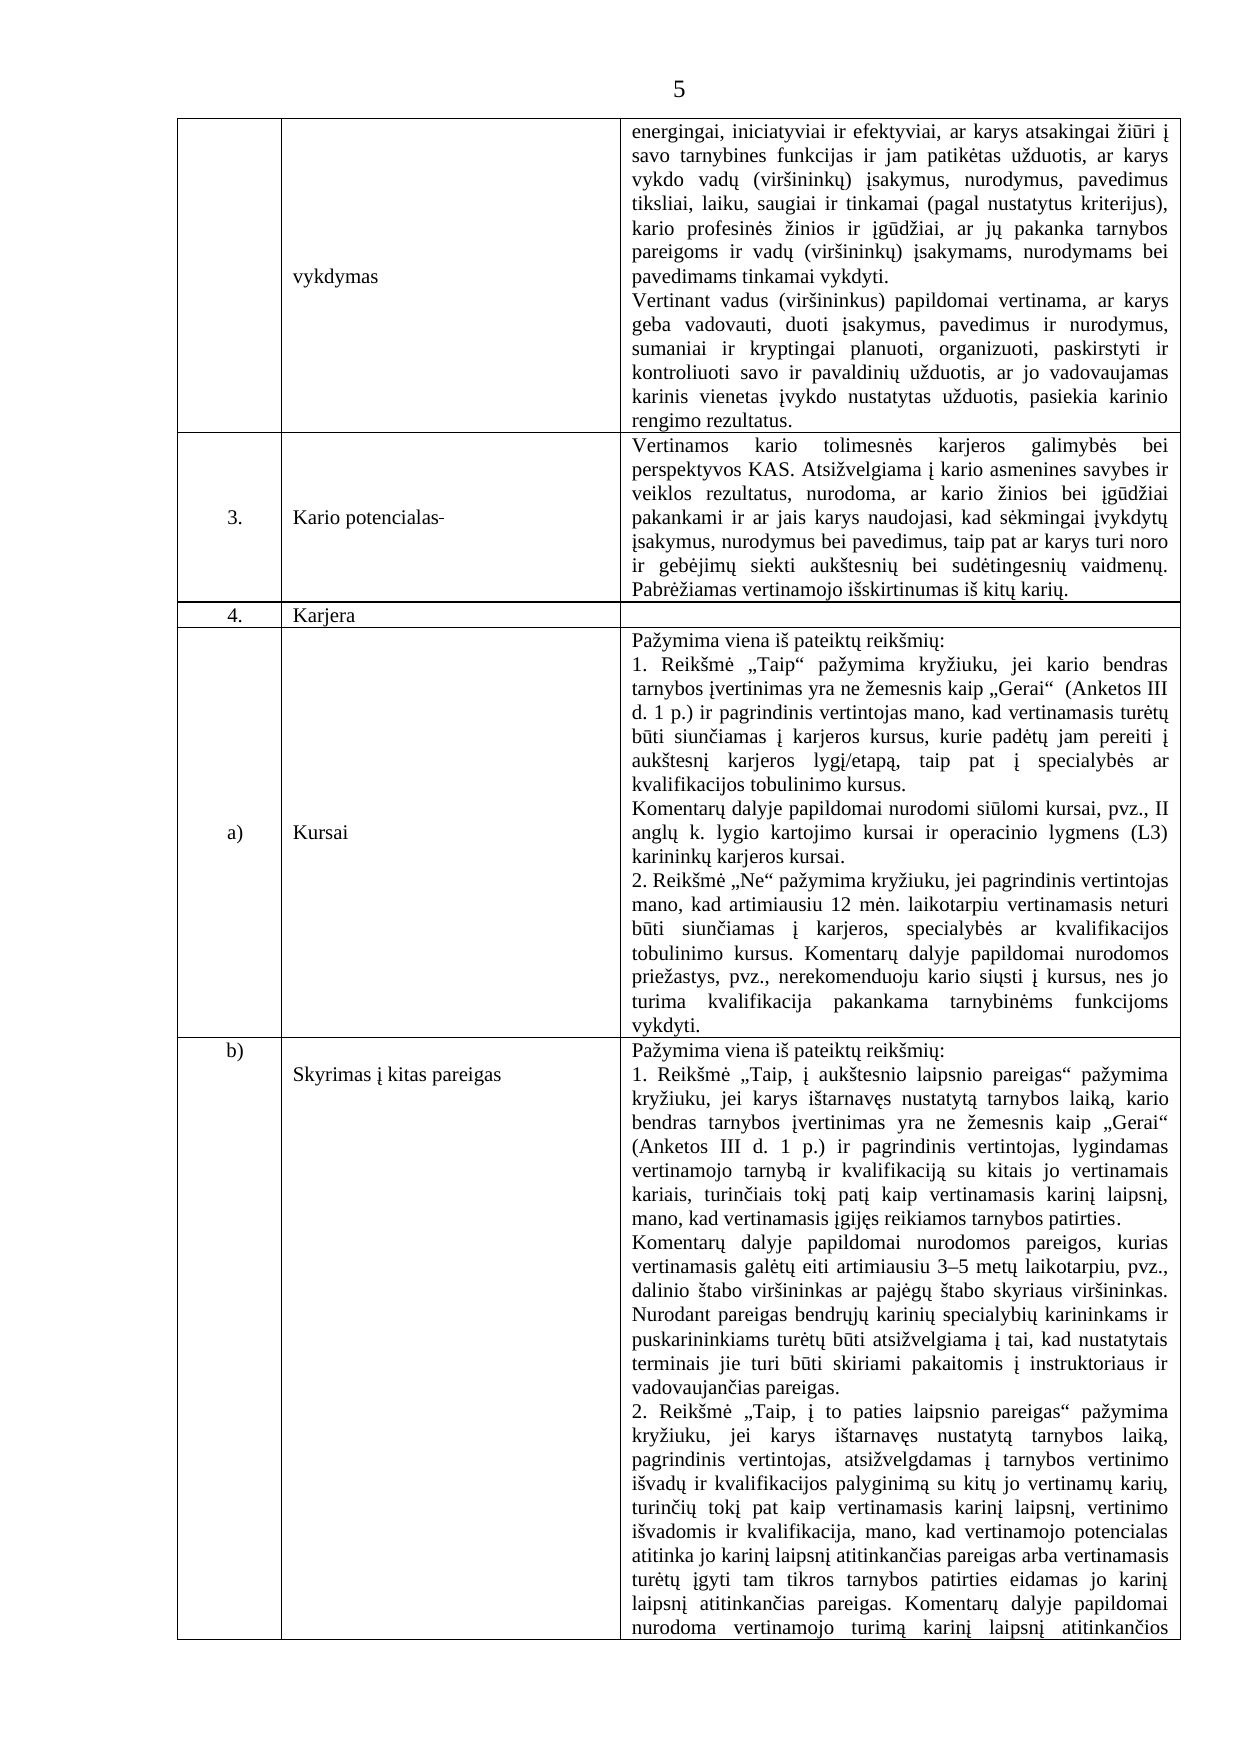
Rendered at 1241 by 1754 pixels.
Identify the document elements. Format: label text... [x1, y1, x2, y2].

table_cell b) [178, 1038, 281, 1639]
table_cell [621, 603, 1180, 627]
table_cell 4. [178, 603, 281, 627]
table_cell Pažymima viena iš pateiktų reikšmių: 1. Reikšmė „Taip, į aukštesnio laipsnio pareigas“ pažymima kryžiuku, jei karys ištarnavęs nustatytą tarnybos laiką, kario bendras tarnybos įvertinimas yra ne žemesnis kaip „Gerai“ (Anketos III d. 1 p.) ir pagrindinis vertintojas, lygindamas vertinamojo tarnybą ir kvalifikaciją su kitais jo vertinamais kariais, turinčiais tokį patį kaip vertinamasis karinį laipsnį, mano, kad vertinamasis įgijęs reikiamos tarnybos patirties. Komentarų dalyje papildomai nurodomos pareigos, kurias vertinamasis galėtų eiti artimiausiu 3–5 metų laikotarpiu, pvz., dalinio štabo viršininkas ar pajėgų štabo skyriaus viršininkas. Nurodant pareigas bendrųjų karinių specialybių karininkams ir puskarininkiams turėtų būti atsižvelgiama į tai, kad nustatytais terminais jie turi būti skiriami pakaitomis į instruktoriaus ir vadovaujančias pareigas. 2. Reikšmė „Taip, į to paties laipsnio pareigas“ pažymima kryžiuku, jei karys ištarnavęs nustatytą tarnybos laiką, pagrindinis vertintojas, atsižvelgdamas į tarnybos vertinimo išvadų ir kvalifikacijos palyginimą su kitų jo vertinamų karių, turinčių tokį pat kaip vertinamasis karinį laipsnį, vertinimo išvadomis ir kvalifikacija, mano, kad vertinamojo potencialas atitinka jo karinį laipsnį atitinkančias pareigas arba vertinamasis turėtų įgyti tam tikros tarnybos patirties eidamas jo karinį laipsnį atitinkančias pareigas. Komentarų dalyje papildomai nurodoma vertinamojo turimą karinį laipsnį atitinkančios [621, 1038, 1180, 1639]
table_cell Vertinama, ar vykdydamas tarnybines užduotis veikia energingai, iniciatyviai ir efektyviai, ar karys atsakingai žiūri į savo tarnybines funkcijas ir jam patikėtas užduotis, ar karys vykdo vadų (viršininkų) įsakymus, nurodymus, pavedimus tiksliai, laiku, saugiai ir tinkamai (pagal nustatytus kriterijus), kario profesinės žinios ir įgūdžiai, ar jų pakanka tarnybos pareigoms ir vadų (viršininkų) įsakymams, nurodymams bei pavedimams tinkamai vykdyti. Vertinant vadus (viršininkus) papildomai vertinama, ar karys geba vadovauti, duoti įsakymus, pavedimus ir nurodymus, sumaniai ir kryptingai planuoti, organizuoti, paskirstyti ir kontroliuoti savo ir pavaldinių užduotis, ar jo vadovaujamas karinis vienetas įvykdo nustatytas užduotis, pasiekia karinio rengimo rezultatus. [621, 119, 1180, 432]
table_cell 3. [178, 433, 281, 601]
table_cell Kario potencialas [282, 433, 620, 601]
table_cell a) [178, 628, 281, 1037]
table_cell Vertinamos kario tolimesnės karjeros galimybės bei perspektyvos KAS. Atsižvelgiama į kario asmenines savybes ir veiklos rezultatus, nurodoma, ar kario žinios bei įgūdžiai pakankami ir ar jais karys naudojasi, kad sėkmingai įvykdytų įsakymus, nurodymus bei pavedimus, taip pat ar karys turi noro ir gebėjimų siekti aukštesnių bei sudėtingesnių vaidmenų. Pabrėžiamas vertinamojo išskirtinumas iš kitų karių. [621, 433, 1180, 601]
table_cell Kursai [282, 628, 620, 1037]
table_cell Skyrimas į kitas pareigas [282, 1038, 620, 1639]
table_cell [178, 119, 281, 432]
table_cell vykdymas [282, 119, 620, 432]
table_cell Pažymima viena iš pateiktų reikšmių: 1. Reikšmė „Taip“ pažymima kryžiuku, jei kario bendras tarnybos įvertinimas yra ne žemesnis kaip „Gerai“ (Anketos III d. 1 p.) ir pagrindinis vertintojas mano, kad vertinamasis turėtų būti siunčiamas į karjeros kursus, kurie padėtų jam pereiti į aukštesnį karjeros lygį/etapą, taip pat į specialybės ar kvalifikacijos tobulinimo kursus. Komentarų dalyje papildomai nurodomi siūlomi kursai, pvz., II anglų k. lygio kartojimo kursai ir operacinio lygmens (L3) karininkų karjeros kursai. 2. Reikšmė „Ne“ pažymima kryžiuku, jei pagrindinis vertintojas mano, kad artimiausiu 12 mėn. laikotarpiu vertinamasis neturi būti siunčiamas į karjeros, specialybės ar kvalifikacijos tobulinimo kursus. Komentarų dalyje papildomai nurodomos priežastys, pvz., nerekomenduoju kario siųsti į kursus, nes jo turima kvalifikacija pakankama tarnybinėms funkcijoms vykdyti. [621, 628, 1180, 1037]
table_cell Karjera [282, 603, 620, 627]
